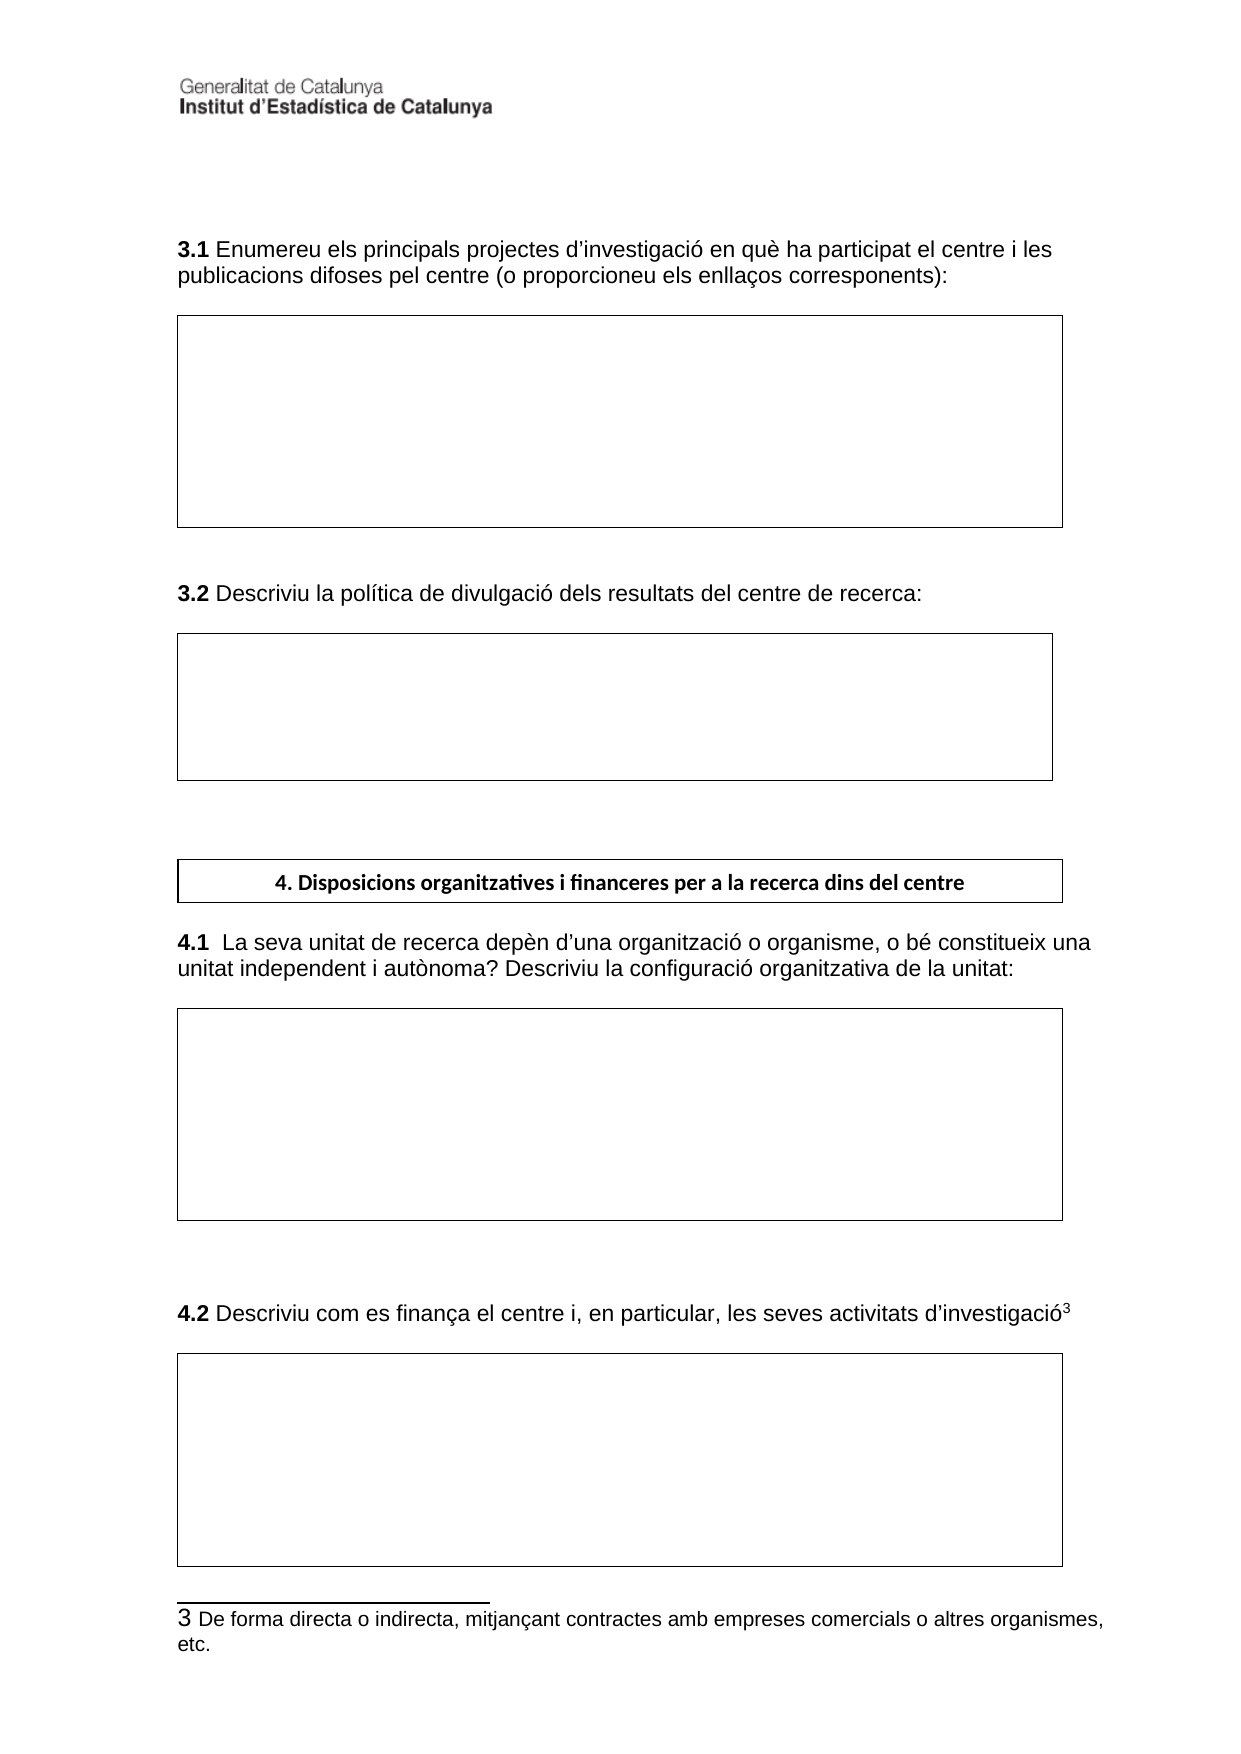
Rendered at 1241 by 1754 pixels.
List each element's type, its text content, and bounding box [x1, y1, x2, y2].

text 3.2 Descriviu la política de divulgació dels resultats del centre de recerca: [177, 580, 1122, 606]
text 4.1 La seva unitat de recerca depèn d’una organització o organisme, o bé constitueix una unitat independent i autònoma? Descriviu la configuració organitzativa de la unitat: [177, 928, 1122, 981]
text 3.1 Enumereu els principals projectes d’investigació en què ha participat el centre i les publicacions difoses pel centre (o proporcioneu els enllaços corresponents): [177, 236, 1122, 288]
text 4.2 Descriviu com es finança el centre i, en particular, les seves activitats d’investigació [177, 1300, 1122, 1327]
text 4. Disposicions organitzatives i financeres per a la recerca dins del centre [194, 868, 1046, 894]
text De forma directa o indirecta, mitjançant contractes amb empreses comercials o altres organismes, etc. [177, 1603, 1122, 1656]
